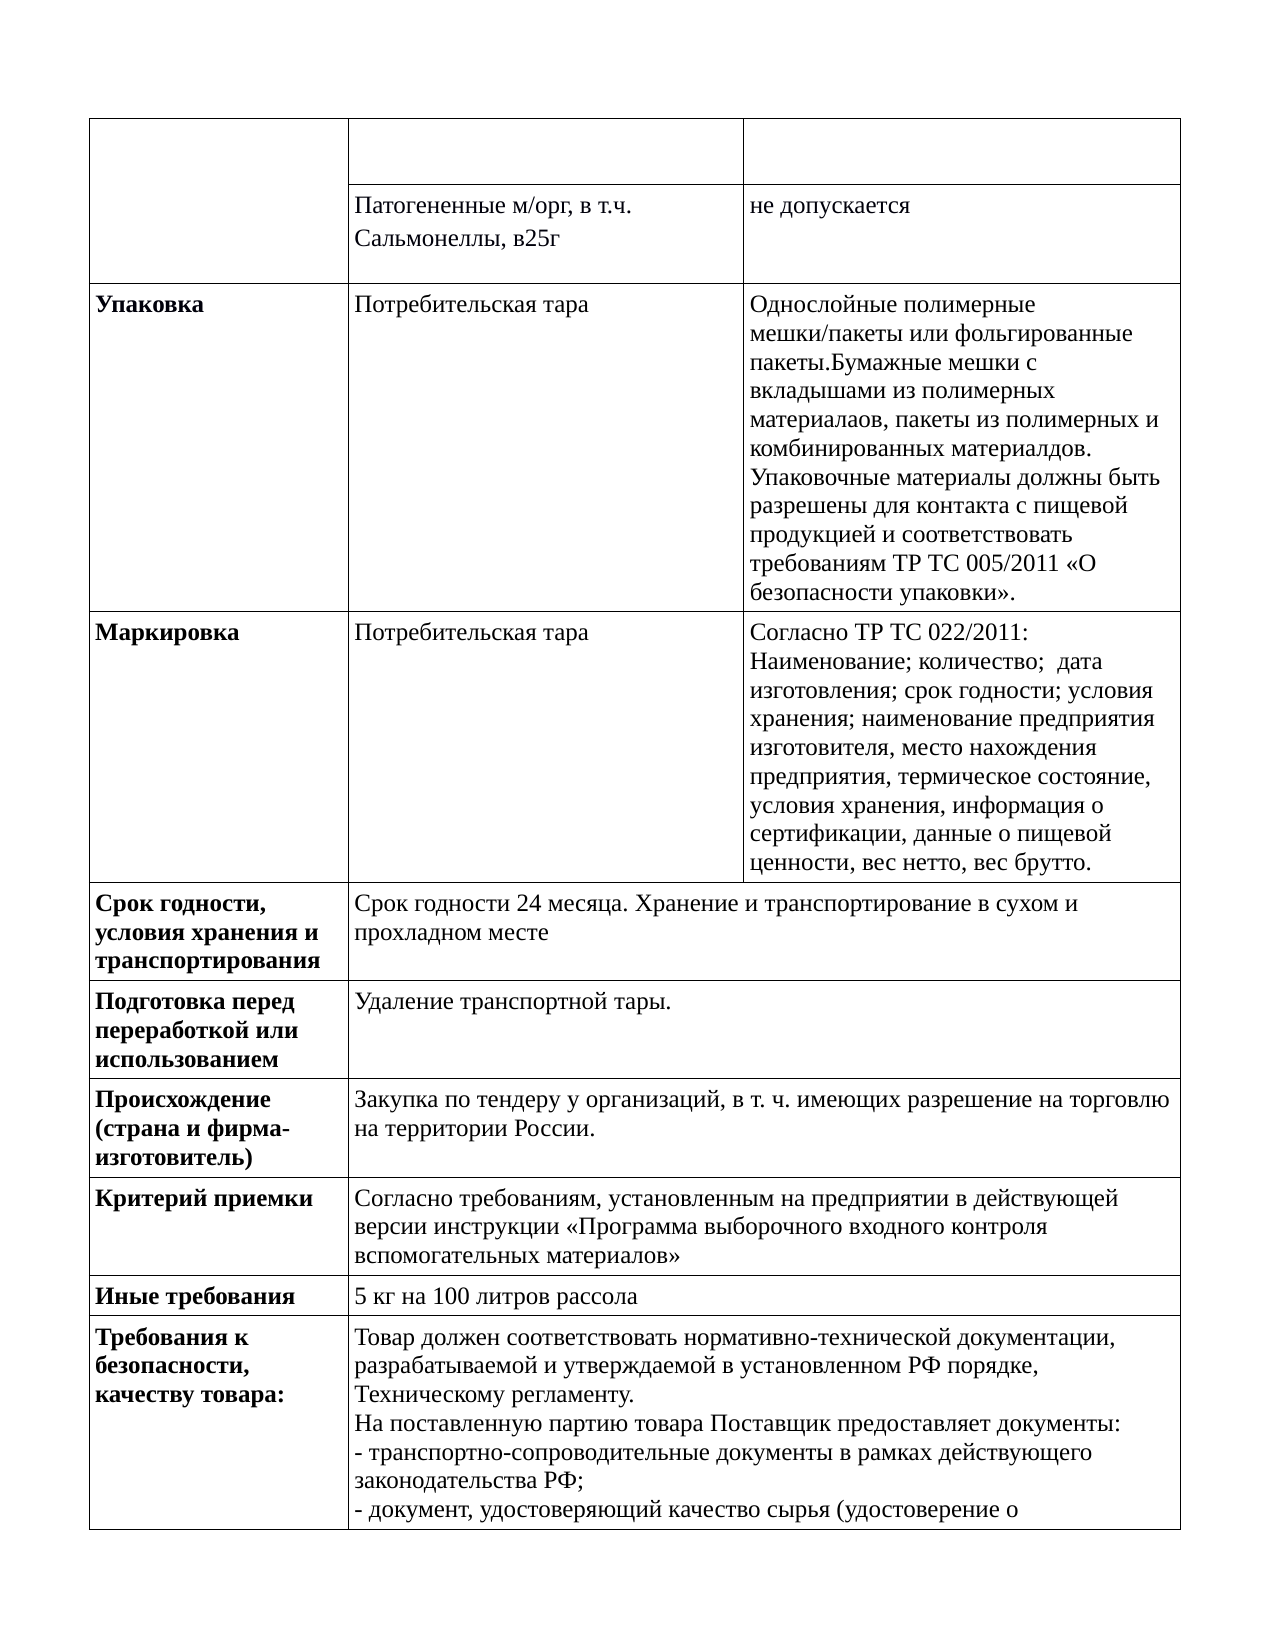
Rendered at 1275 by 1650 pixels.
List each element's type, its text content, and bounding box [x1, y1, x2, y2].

table_cell [349, 119, 743, 184]
table_cell не допускается [744, 185, 1180, 283]
table_cell Согласно ТР ТС 022/2011: Наименование; количество; дата изготовления; срок годности; условия хранения; наименование предприятия изготовителя, место нахождения предприятия, термическое состояние, условия хранения, информация о сертификации, данные о пищевой ценности, вес нетто, вес брутто. [744, 612, 1180, 882]
table_cell Подготовка перед переработкой или использованием [90, 981, 348, 1078]
table_cell Согласно требованиям, установленным на предприятии в действующей версии инструкции «Программа выборочного входного контроля вспомогательных материалов» [349, 1178, 1180, 1275]
table_cell Срок годности, условия хранения и транспортирования [90, 883, 348, 980]
table_cell Критерий приемки [90, 1178, 348, 1275]
table_cell Потребительская тара [349, 284, 743, 611]
table_cell Маркировка [90, 612, 348, 882]
table_cell Закупка по тендеру у организаций, в т. ч. имеющих разрешение на торговлю на территории России. [349, 1079, 1180, 1176]
table_cell Требования к безопасности, качеству товара: [90, 1316, 348, 1529]
table_cell Удаление транспортной тары. [349, 981, 1180, 1078]
table_cell 5 кг на 100 литров рассола [349, 1276, 1180, 1315]
table_cell Упаковка [90, 284, 348, 611]
table_cell Патогененные м/орг, в т.ч. Сальмонеллы, в25г [349, 185, 743, 283]
table_cell Срок годности 24 месяца. Хранение и транспортирование в сухом и прохладном месте [349, 883, 1180, 980]
table_cell [744, 119, 1180, 184]
table_cell Потребительская тара [349, 612, 743, 882]
table_cell Происхождение (страна и фирма-изготовитель) [90, 1079, 348, 1176]
table_cell Иные требования [90, 1276, 348, 1315]
table_cell [90, 119, 348, 283]
table_cell Товар должен соответствовать нормативно-технической документации, разрабатываемой и утверждаемой в установленном РФ порядке, Техническому регламенту. На поставленную партию товара Поставщик предоставляет документы: - транспортно-сопроводительные документы в рамках действующего законодательства РФ; - документ, удостоверяющий качество сырья (удостоверение о [349, 1316, 1180, 1529]
table_cell Однослойные полимерные мешки/пакеты или фольгированные пакеты.Бумажные мешки с вкладышами из полимерных материалаов, пакеты из полимерных и комбинированных материалдов. Упаковочные материалы должны быть разрешены для контакта с пищевой продукцией и соответствовать требованиям ТР ТС 005/2011 «О безопасности упаковки». [744, 284, 1180, 611]
